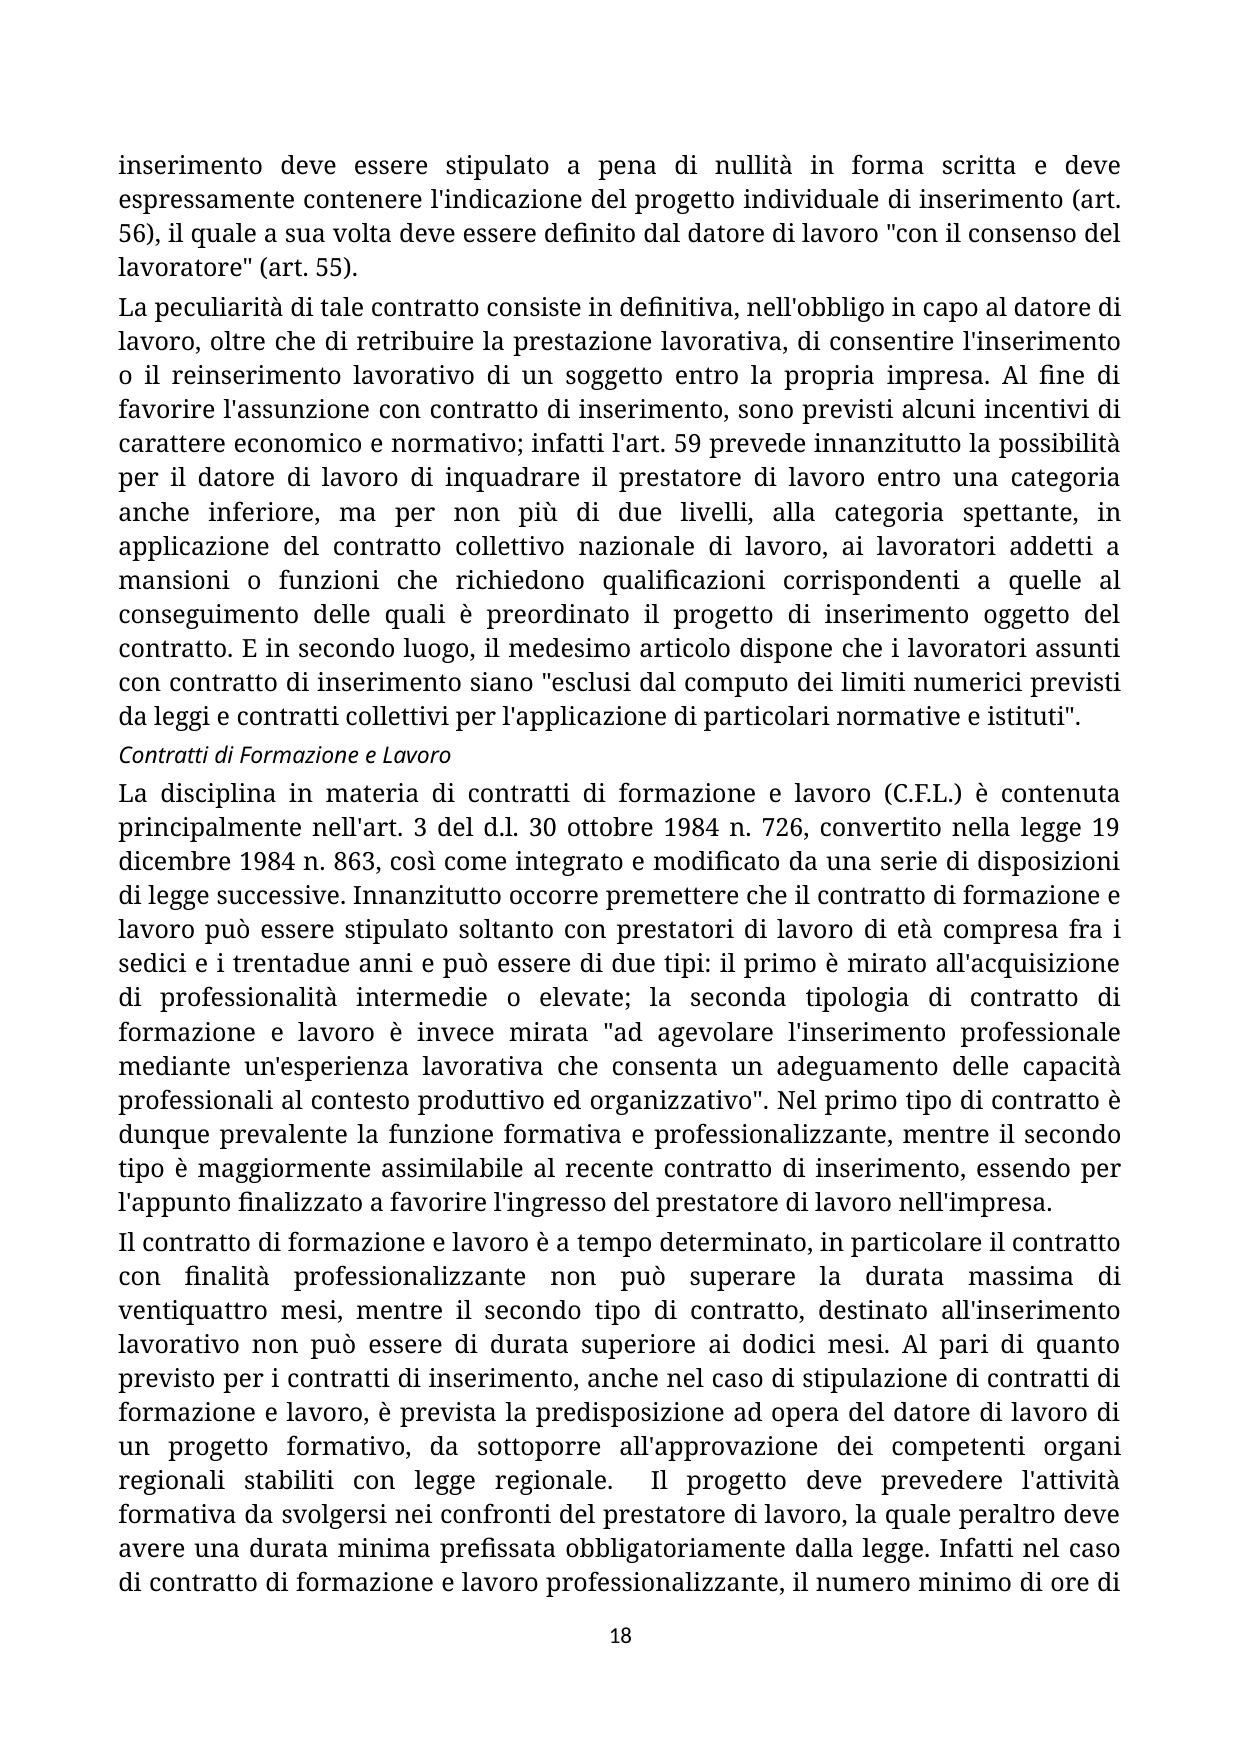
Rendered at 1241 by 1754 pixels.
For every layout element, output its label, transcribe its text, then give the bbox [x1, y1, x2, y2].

text La disciplina in materia di contratti di formazione e lavoro (C.F.L.) è contenuta principalmente nell'art. 3 del d.l. 30 ottobre 1984 n. 726, convertito nella legge 19 dicembre 1984 n. 863, così come integrato e modificato da una serie di disposizioni di legge successive. Innanzitutto occorre premettere che il contratto di formazione e lavoro può essere stipulato soltanto con prestatori di lavoro di età compresa fra i sedici e i trentadue anni e può essere di due tipi: il primo è mirato all'acquisizione di professionalità intermedie o elevate; la seconda tipologia di contratto di formazione e lavoro è invece mirata "ad agevolare l'inserimento professionale mediante un'esperienza lavorativa che consenta un adeguamento delle capacità professionali al contesto produttivo ed organizzativo". Nel primo tipo di contratto è dunque prevalente la funzione formativa e professionalizzante, mentre il secondo tipo è maggiormente assimilabile al recente contratto di inserimento, essendo per l'appunto finalizzato a favorire l'ingresso del prestatore di lavoro nell'impresa. [118, 776, 1122, 1218]
text inserimento deve essere stipulato a pena di nullità in forma scritta e deve espressamente contenere l'indicazione del progetto individuale di inserimento (art. 56), il quale a sua volta deve essere definito dal datore di lavoro "con il consenso del lavoratore" (art. 55). [118, 148, 1122, 284]
text Il contratto di formazione e lavoro è a tempo determinato, in particolare il contratto con finalità professionalizzante non può superare la durata massima di ventiquattro mesi, mentre il secondo tipo di contratto, destinato all'inserimento lavorativo non può essere di durata superiore ai dodici mesi. Al pari di quanto previsto per i contratti di inserimento, anche nel caso di stipulazione di contratti di formazione e lavoro, è prevista la predisposizione ad opera del datore di lavoro di un progetto formativo, da sottoporre all'approvazione dei competenti organi regionali stabiliti con legge regionale. Il progetto deve prevedere l'attività formativa da svolgersi nei confronti del prestatore di lavoro, la quale peraltro deve avere una durata minima prefissata obbligatoriamente dalla legge. Infatti nel caso di contratto di formazione e lavoro professionalizzante, il numero minimo di ore di [118, 1224, 1122, 1599]
text Contratti di Formazione e Lavoro [118, 738, 1122, 770]
text La peculiarità di tale contratto consiste in definitiva, nell'obbligo in capo al datore di lavoro, oltre che di retribuire la prestazione lavorativa, di consentire l'inserimento o il reinserimento lavorativo di un soggetto entro la propria impresa. Al fine di favorire l'assunzione con contratto di inserimento, sono previsti alcuni incentivi di carattere economico e normativo; infatti l'art. 59 prevede innanzitutto la possibilità per il datore di lavoro di inquadrare il prestatore di lavoro entro una categoria anche inferiore, ma per non più di due livelli, alla categoria spettante, in applicazione del contratto collettivo nazionale di lavoro, ai lavoratori addetti a mansioni o funzioni che richiedono qualificazioni corrispondenti a quelle al conseguimento delle quali è preordinato il progetto di inserimento oggetto del contratto. E in secondo luogo, il medesimo articolo dispone che i lavoratori assunti con contratto di inserimento siano "esclusi dal computo dei limiti numerici previsti da leggi e contratti collettivi per l'applicazione di particolari normative e istituti". [118, 290, 1122, 733]
